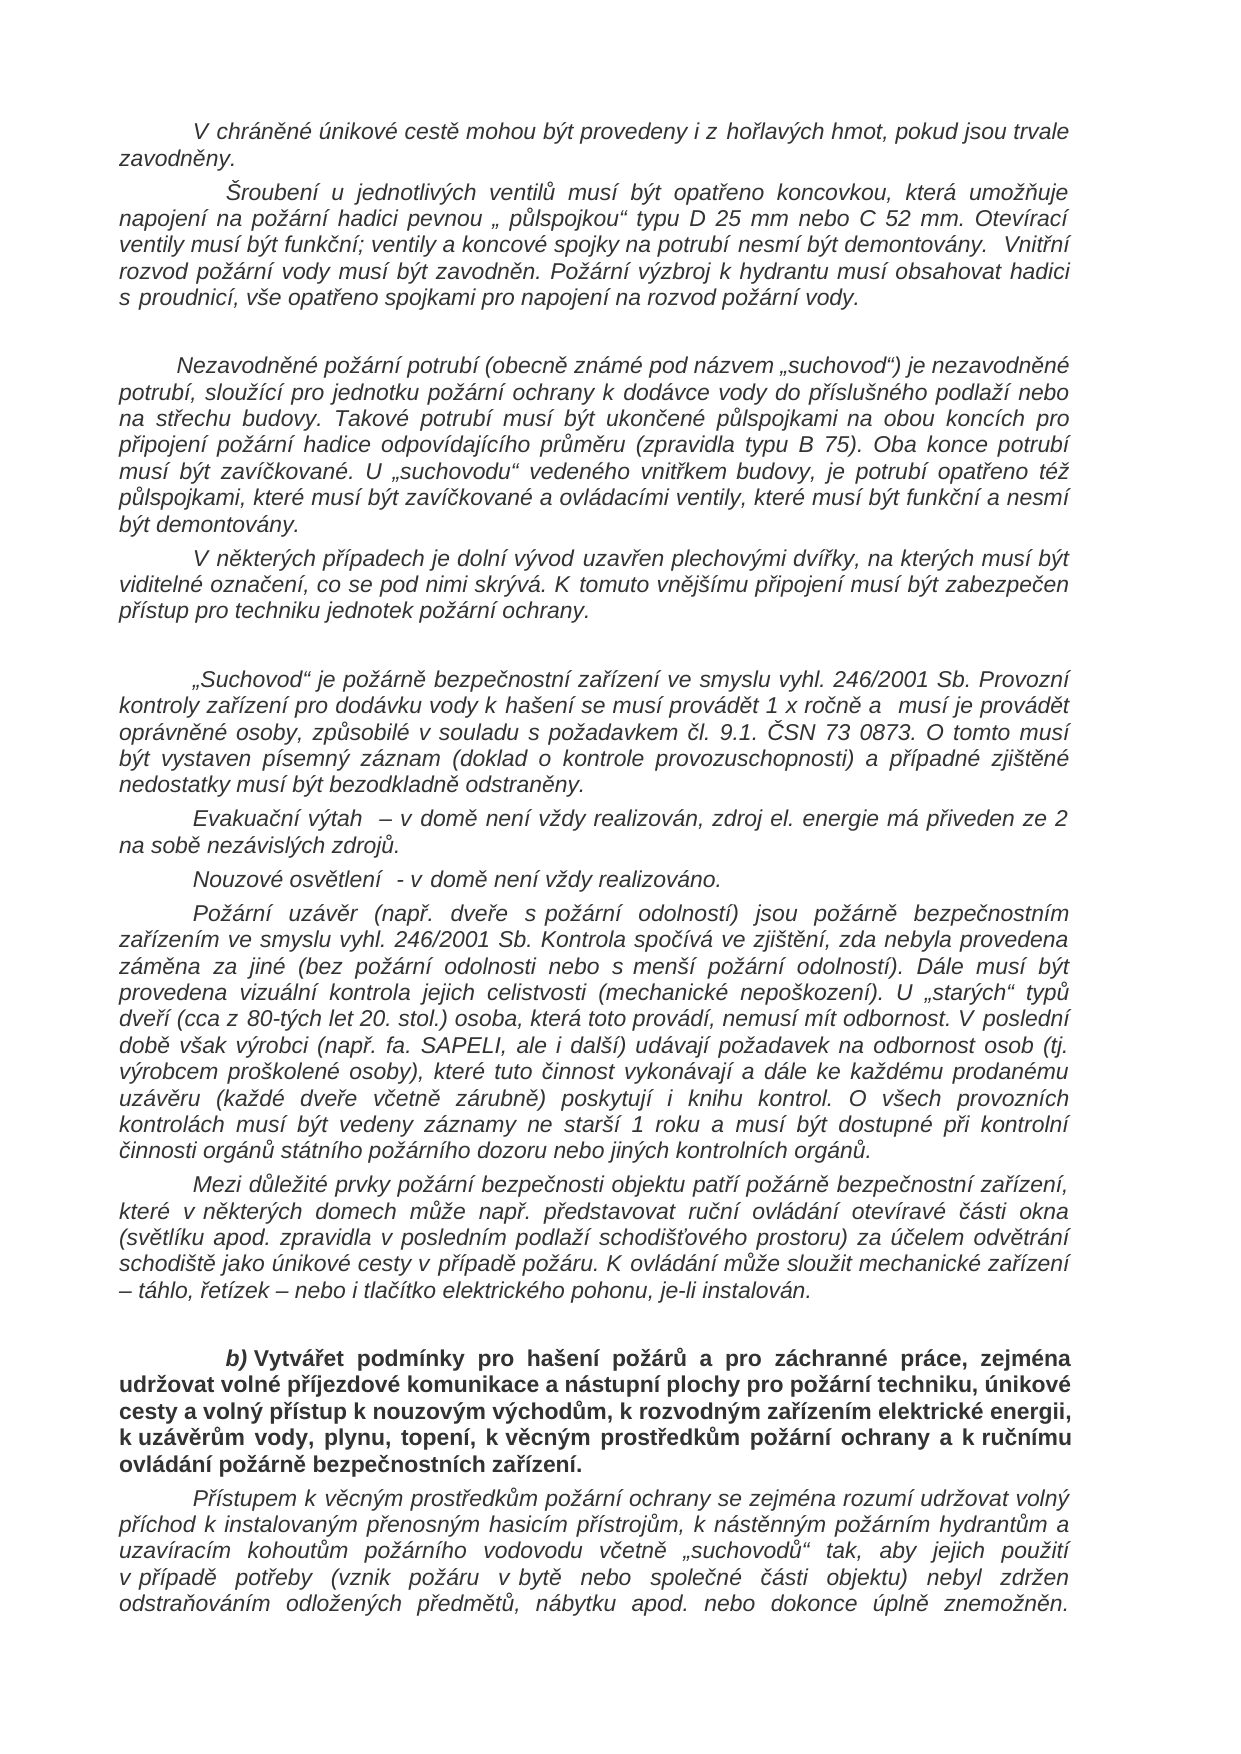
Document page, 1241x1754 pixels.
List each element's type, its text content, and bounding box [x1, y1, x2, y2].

table_cell Povinnosti právnické osoby na úseku požární ochrany se zaměřením na společenství vlastníků jednotek podle zákona o vlastnictví bytů - metodická pomůcka ZÁKON 72/1994 Sb., ze dne 24. března 1994, kterým se upravují některé spoluvlastnické vztahy k budovám a některé vlastnické vztahy k bytům a nebytovým prostorům a doplňují některé zákony (zákon o vlastnictví bytů) byl k 1.1.2014 zrušen ! Nová úprava spoluvlastnických vztahů je uvedena v novém občanském zákoníku s platností od 1.1.2014: ZÁKON 89/2012 Sb., ze dne 3. února 2012, Občanský zákoník, Část třetí, Hlava II, Díl 4, Oddíl 4, 5 a 6 Výňatek: Definice společenství vlastníků, vznik, účel: Společenství vlastníků § 1194 (1) Společenství vlastníků je právnická osoba založená za účelem zajišťování správy domu a pozemku; při naplňování svého účelu je způsobilé nabývat práva a zavazovat se k povinnostem. Společenství vlastníků nesmí podnikat ani se přímo či nepřímo podílet na podnikání nebo jiné činnosti podnikatelů nebo být jejich společníkem nebo členem. (2) Členství ve společenství vlastníků je neoddělitelně spojeno s vlastnictvím jednotky. Za dluhy společenství vlastníků ručí jeho člen v poměru podle velikosti svého podílu na společných částech. § 1195 (1) Společenství vlastníků může nabývat majetek a nakládat s ním pouze pro účely správy domu a pozemku. (2) K právnímu jednání, kterým společenství vlastníků zajistí dluh jiné osoby, se nepřihlíží. § 1196 (1) Společenství vlastníků právně jedná v mezích svého účelu s vlastníky jednotek i s třetími osobami. (2) Vzniknou-li vlastníkům jednotek práva vadou jednotky, zastupuje společenství vlastníků vlastníky jednotek při uplatňování těchto práv. § 1197 Sdruží-li se společenství vlastníků s jiným společenstvím vlastníků ke spolupráci při naplňování svého účelu nebo stane-li se členem právnické osoby sdružující společenství vlastníků nebo vlastníky jednotek nebo jinak působící v oblasti bydlení, nesmí se zavázat k jiné majetkové účasti, než je poskytnutí členského vkladu nebo poskytování členských příspěvků. Zaváže-li se společenství vlastníků podílet se na ztrátě jiné osoby, hradit její dluhy nebo je zajistit, nepřihlíží se k tomu. § 1198 (1) Nebylo-li společenství vlastníků založeno již dříve, založí je vlastníci jednotek, kde je alespoň pět jednotek, z nichž alespoň tři jsou ve vlastnictví tří různých vlastníků, nejpozději po vzniku vlastnického práva k první převedené jednotce. (2) Do veřejného seznamu se nezapíše vlastnické právo k další převedené jednotce, pokud není prokázán vznik společenství vlastníků. To neplatí při nabytí jednotky do vlastnictví prvním vlastníkem. § 1199 Je-li v domě méně než pět jednotek, může být společenství vlastníků založeno, pokud s tím souhlasí všichni vlastníci jednotek. § 1200 Založení společenství vlastníků (1) Společenství vlastníků se založí schválením stanov. Nebylo-li společenství vlastníků založeno prohlášením o rozdělení práva k domu a pozemku na vlastnické právo k jednotkám nebo ujednáním ve smlouvě o výstavbě, vyžaduje se ke schválení stanov souhlas vlastníků všech jednotek. (2) Stanovy obsahují alespoň a) název obsahující slovo „společenství vlastníků“ a označení domu, pro který společenství vlastníků vzniklo, b) sídlo určené v domě, pro který společenství vlastníků vzniklo; není-li to možné, na jiném vhodném místě, c) členská práva a povinnosti vlastníků jednotek, jakož i způsob jejich uplatňování, d) určení orgánů, jejich působnosti, počtu členů volených orgánů a jejich funkčního období, jakož i způsobu svolávání, jednání a usnášení, e) určení prvních členů statutárního orgánu, f) pravidla pro správu domu a pozemku a užívání společných částí, g) pravidla pro tvorbu rozpočtu společenství, pro příspěvky na správu domu a úhradu cen služeb a pro způsob určení jejich výše placené jednotlivými vlastníky jednotek. (3) Stanovy vyžadují formu veřejné listiny. To neplatí, zakládá-li se společenství prohlášením o rozdělení práva k domu a pozemku na vlastnické právo k jednotkám ujednáním ve smlouvě o výstavbě. § 1201 Bylo-li společenství vlastníků založeno prohlášením o rozdělení práva k domu a pozemku na vlastnické právo k jednotkám nebo ujednáním ve smlouvě o výstavbě, nepřihlíží se k změnám stanov provedeným před vznikem společenství vlastníků. § 1202 (1) Dokud má některý zakladatel společenství vlastníků většinu hlasů, je správcem domu a pozemku. Pro tento účel se na strany smlouvy o výstavbě hledí jako na jednu osobu. (2) Na správu se použijí pravidla určená v prohlášení a pro rozhodování ve věcech správy se obdobně použijí ustanovení o shromáždění. K rozhodnutí svolá vlastníky jednotek správce; při rozhodování se nepřihlíží k hlasům správce převyšujícím součet hlasů všech ostatních vlastníků jednotek. § 1203 Ztratí-li správce většinu hlasů, podá nejpozději do šedesáti dnů jako statutární orgán společenství vlastníků návrh na zápis společenství vlastníků do veřejného rejstříku a nejpozději do devadesáti dnů svolá shromáždění. Neučiní-li to, může tak učinit kterýkoli vlastník jednotky. § 1204 Vznik společenství vlastníků Společenství vlastníků vzniká dnem zápisu do veřejného rejstříku. § 1205 Orgány společenství vlastníků – statutární orgán společenství vlastníků (1) Nejvyšší orgán společenství vlastníků je shromáždění. Statutární orgán je výbor, ledaže stanovy určí, že je statutárním orgánem předseda společenství vlastníků. Zřídí-li stanovy další orgány, nelze jim založit působnost vyhrazenou shromáždění nebo statutárnímu orgánu. (2) Způsobilý být členem voleného orgánu nebo zástupcem právnické osoby jako člena takového orgánu je ten, kdo je plně svéprávný a je bezúhonný ve smyslu jiného právního předpisu upravujícího živnostenské podnikání. Shromáždění § 1206 (1) Shromáždění tvoří všichni vlastníci jednotek. Každý z nich má počet hlasů odpovídající velikosti jeho podílu na společných částech; je-li však vlastníkem jednotky společenství vlastníků, k jeho hlasu se nepřihlíží. (2) Shromáždění je způsobilé usnášet se za přítomnosti vlastníků jednotek, kteří mají většinu všech hlasů. K přijetí rozhodnutí se vyžaduje souhlas většiny hlasů přítomných vlastníků jednotek, ledaže stanovy nebo zákon vyžadují vyšší počet hlasů. § 1207 (1) Statutární orgán svolá shromáždění k zasedání tak, aby se konalo nejméně jedenkrát do roka. Statutární orgán svolá shromáždění i z podnětu vlastníků jednotek, kteří mají více než čtvrtinu všech hlasů, nejméně však dvou z nich; neučiní-li to, svolají tito vlastníci shromáždění k zasedání na náklad společenství vlastníků sami. (2) Nejsou-li k pozvánce připojeny podklady týkající se pořadu zasedání, umožní svolavatel každému vlastníku jednotky včas se s nimi seznámit. § 1208 Do působnosti shromáždění patří a) změna stanov, b) změna prohlášení o rozdělení práva k domu a pozemku na vlastnické právo k jednotkám, c) volba a odvolávání členů volených orgánů a rozhodování o výši jejich odměn, d) schválení účetní závěrky, vypořádání výsledku hospodaření a zprávy o hospodaření společenství vlastníků a správě domu, jakož i celkové výše příspěvků na správu domu pro příští období a rozhodnutí o vyúčtování nebo vypořádání nevyčerpaných příspěvků, e) schválení druhu služeb a výše záloh na jejich úhradu, jakož i způsobu rozúčtování cen služeb na jednotky, f) rozhodování 1. o členství společenství vlastníků v právnické osobě působící v oblasti bydlení, 2. o změně účelu užívání domu nebo bytu, 3. o změně podlahové plochy bytu, 4. o úplném nebo částečném sloučení nebo rozdělení jednotek, 5. o změně podílu na společných částech, 6. o změně v určení společné části sloužící k výlučnému užívání vlastníka jednotky, 7. o opravě nebo stavební úpravě společné části, převyšují-li náklady částku stanovenou prováděcím právním předpisem; to neplatí, pokud stanovy určí něco jiného, g) udělování předchozího souhlasu 1. k nabytí, zcizení nebo zatížení nemovitých věcí nebo k jinému nakládání s nimi, 2. k nabytí, zcizení nebo zatížení movitých věcí, jejichž hodnota převyšuje částku stanovenou prováděcím právním předpisem, nebo k jinému nakládání s nimi; to neplatí, pokud stanovy určí něco jiného, 3. k uzavření smlouvy o úvěru společenstvím vlastníků včetně schválení výše a podmínek úvěru, 4. k uzavření smlouvy o zřízení zástavního práva k jednotce, pokud dotčený vlastník jednotky v písemné formě s uzavřením zástavní smlouvy souhlasil, h) určení osoby, která má zajišťovat některé činnosti správy domu a pozemku, i rozhodnutí o její změně, jakož i schválení smlouvy s touto osobou a schválení změny smlouvy v ujednání o ceně nebo o rozsahu činnosti, i) rozhodování v dalších záležitostech určených stanovami nebo v záležitostech, které si shromáždění k rozhodnutí vyhradí. § 1209 (1) Je-li pro to důležitý důvod, může přehlasovaný vlastník jednotky nebo i společenství vlastníků, pokud je vlastníkem jednotky, navrhnout soudu, aby o záležitosti rozhodl; v rámci toho může též navrhnout, aby soud dočasně zakázal jednat podle napadeného rozhodnutí. Není-li návrh podán do tří měsíců ode dne, kdy se vlastník jednotky o rozhodnutí dozvěděl nebo dozvědět mohl, jeho právo zaniká. (2) Je-li pro to důležitý důvod, může každý vlastník jednotky navrhnout soudu, aby rozhodl o záležitosti, která byla shromáždění řádně předložena k rozhodnutí, ale o které nebylo rozhodnuto pro nezpůsobilost shromáždění usnášet se. NAŘÍZENÍ VLÁDY 371/2004 Sb., kterým se vydávají vzorové stanovy společenství vlastníků jednotek – zrušeno zákonem 89/2014 Sb. – občanským zákoníkem NAŘÍZENÍ VLÁDY 366/2013 Sb., ze dne 30. října 2013 o úpravě některých záležitostí souvisejících s bytovým spoluvlastnictvím: Vláda nařizuje k provedení zákona č. 89/2012 Sb., občanský zákoník: ČÁST TŘETÍ SPOLEČNÉ ČÁSTI NEMOVITÉ VĚCI § 4 Společnými částmi nemovité věci může být vedle pozemku, na němž je dům postaven, také pozemek funkčně související s provozem a správou domu a s užíváním jednotek, na němž jsou zejména zpevněné plochy, předzahrádky, parkovací plochy, dvory nebo na němž jsou umístěny drobné stavby, zejména čistička odpadních vod, septik, trafostanice, domovní kotelna a další stavby, které jsou nezbytné k zajištění provozu a správy domu. Společné části domu § 5 (1) Společnými částmi domu, jako částmi podstatnými pro zachování domu včetně jeho hlavních konstrukcí a jeho tvaru i vzhledu, jakož i pro zachování bytu jiného vlastníka jednotky, a zařízení sloužící i jinému vlastníku jednotky k užívání bytu podle § 1160 odst. 2 občanského zákoníku, jsou zejména a) vodorovné a svislé nosné konstrukce včetně základů domu, obvodové stěny domu, b) střecha včetně výplní výstupních otvorů, izolací, hromosvodů, lávek, dešťových žlabů a svodů venkovních či vnitřních, c) komíny jako stavební konstrukce v celé své stavební délce, včetně vyvložkování pořízeného spolu s komínem, mimo dodatečně instalovaných komínových vložek pořízených se souhlasem osoby odpovědné za správu domu jednotlivými vlastníky jednotek, do nichž jsou zaústěny tepelné spotřebiče těchto vlastníků a které tvoří jeden technologický celek jako spalinová cesta tepelného spotřebiče, d) zápraží, schody, vchody a vstupní dveře do domu, průčelí, schodiště, chodby, výplně stavebních otvorů hlavní svislé konstrukce (okna včetně okenic), e) výkladní skříň (výkladce) v rozsahu, v jakém se nachází v rovině obvodové stěny domu, včetně vnějšího skla a rolety výkladce, která je vždy ve výlučném užívání vlastníka jednotky, kromě částí výkladce vstupujících od vnitřního povrchu obvodové stěny do vnitřního prostoru místnosti, f) balkony, lodžie, terasy, atria, i v případě, že jsou přístupné pouze z bytu, dveře z balkonů, lodžií a teras; tyto společné části, jsou-li přístupné pouze z bytu, jsou vždy ve výlučném užívání vlastníka příslušné jednotky, g) domovní kotelny, místnosti výměníkových (předávacích) stanic, včetně všech technických zařízení a součástí, nejsou-li ve vlastnictví jiné osoby, h) výtahy ve společných částech, včetně evakuačních a požárních výtahů, autovýtahů a autoplošin, vnější požární schodiště, i) půdy, mandlovny, prádelny, sušárny, kočárkárny, kolárny, sklepní kóje a místnosti nacházející se ve společných částech domu, které nejsou vymezeny jako byt nebo součást bytu, j) bazény, dále prostory, v nichž jsou umístěna parkovací místa, pokud nejsou zahrnuty v jednotce. (2) Společnými částmi domu jsou vždy obvodové stěny prostorově ohraničující byt i v případě, že jde o nenosné svislé konstrukce, dále všechny nosné svislé konstrukce uvnitř bytu, jako jsou zejména stěny, sloupy a pilíře, vždy s výjimkou povrchových úprav, jako jsou vnitřní omítky, malby a případné krytiny na stěnách, tapety, dřevěné či jiné obložení, kazetové stropy a podobné vnitřní obložení stěn nebo stropů, a dále konstrukce zabudovaných skříní ve stěnách. (3) Podlahy jsou společnými částmi domu, vyjma podlahových krytin v bytě a všeho, co je spojeno s položením či usazením a s funkcí příslušného druhu podlahových krytin, spolu s případnou kročejovou protihlukovou izolací a s tepelnou izolací, je-li součástí podlahové krytiny a nezasahuje do společných částí domu. § 6 Společnými částmi domu jsou dále a) přípojky od hlavního řadu nebo od hlavního vedení pro dodávky energií, vody, pro odvádění odpadních vod, pokud nejsou ve vlastnictví dodavatelů, domovní potrubí odpadních vod až po výpusť (zařízení) pro napojení potrubí odpadních vod z bytu, domovní potrubí pro odvádění dešťových vod, b) rozvody elektrické energie až k bytovému jističi za elektroměrem, c) rozvody plynu až k uzávěru pro byt, d) rozvody vody teplé i studené včetně stoupacích šachet, ať jde o hlavní svislé rozvody, nebo odbočky od nich až k poměrovým měřidlům pro byt, nebo k uzávěrům pro byt, nejsou-li instalována měřidla pro jednotlivé byty, včetně těchto měřidel nebo uzávěrů; to se netýká rozvodů uvnitř bytu, včetně vodovodních baterií, e) jde-li o centrální vytápění, celá soustava rozvodů tepla, včetně rozvodů v bytě, radiátorů a jiných otopných těles, včetně termostatických ventilů a zařízení sloužícího k rozúčtování nákladů na topení; části rozvodů umístěné v bytě, radiátory a termostatické ventily jsou ve výlučném užívání vlastníka jednotky jako společné části, f) protipožární zařízení, nouzové osvětlení včetně záložních zdrojů, osvětlení společných částí, g) veškerá zařízení vzduchotechniky až k zapojení do bytu, pokud byla pořízena jako společná; to se netýká zařízení vzduchotechniky, pořídí-li je vlastník jednotky; obdobně to platí pro veškeré druhy ventilací, h) systémy rozvodu a příjmu televizního signálu a datových sítí až k zapojení do bytu, i) rozvody telefonu, domácí zvonek, vnitřní vybavení a umělecká výzdoba společných částí domu, vjezdové závory, brány, vrata a jiné příslušenství domu, které je nezbytně nutné k provozu domu a k užívání jednotek a z hlediska své povahy je k tomuto účelu určeno. ČÁST ČTVRTÁ PODROBNOSTI O ČINNOSTECH TÝKAJÍCÍCH SE SPRÁVY DOMU A POZEMKU Činnosti týkající se správy domu a pozemku § 7 Činnostmi týkajícími se správy domu a pozemku z hlediska provozního a technického se rozumí zejména a) provoz, údržba, opravy, stavební úpravy a jiné změny společných částí domu, včetně změn vedoucích ke změně v účelu jejich užívání; týká se to také všech technických zařízení domu, jako společných částí, dále společných částí vyhrazených k výlučnému užívání vlastníku jednotky, pokud podle prohlášení nebo stanov společenství vlastníků jednotek nejde o činnost příslušející vlastníku jednotky v rámci správy této společné části na vlastní náklady, b) revize technických sítí, společných technických zařízení domu, protipožárního zařízení, hromosvodů, rozvodů energií včetně tepla, teplé vody, pitné vody a telekomunikačních zařízení, a jiných společných zařízení podle technického vybavení domu, c) údržba pozemku a údržba přístupových cest na pozemku, d) uplatnění práva vstupu do bytu v případě, že vlastník jednotky upravuje stavebně svůj byt, včetně možnosti požadovat v odůvodněných případech předložení stavební dokumentace, pokud je podle jiných právních předpisů vyžadována, pro ověření, zda stavební úpravy neohrožují, nepoškozují nebo nemění společné části domu. § 8 Činnostmi týkajícími se správy domu a pozemku z hlediska správních činností se rozumí zejména a) zajišťování veškeré správní, administrativní a operativně technické činnosti, včetně vedení příslušné technické a provozní dokumentace domu, uchovávání dokumentace stavby odpovídající jejímu skutečnému provedení podle jiných právních předpisů1HYPERLINK "http://www.dh.cz/index.php?option=com_content&view=article&id=2900:povinnosti-pravnicke-osoby-na-useku-poarni-ochrany-se-zamenim-na-spoleenstvi-vlastnik-jednotek-podle-zakona-o-vlastnictvi-byt-metodicka-pomcka&catid=63:dokumenty&Itemid=82") a zajišťování dalších činností, které vyplývají pro osobu odpovědnou za správu domu a pozemku z jiných právních předpisů, b) stanovení a vybírání předem určených finančních prostředků od vlastníků jednotek jako záloh na příspěvky na správu domu a pozemku, stanovení záloh na úhrady cen služeb a jejich vyúčtování a vypořádání, c) vedení účetnictví, zpracování a předložení daňových přiznání, řádné hospodaření s finančními prostředky, vedení seznamu členů společenství vlastníků jednotek, d) uplatňování a vymáhání plnění povinností vůči jednotlivým vlastníkům jednotek, které jim ukládají jiné právní předpisy nebo vyplývají ze stanov společenství vlastníků jednotek a z usnesení shromáždění vlastníků jednotek přijatých v souladu s jinými právními předpisy a se stanovami společenství vlastníků jednotek, e) činnosti spojené s provozováním společných částí a technických zařízení, která slouží i jiným osobám než vlastníkům jednotek v domě, včetně sjednávání s tím souvisejících smluv, f) výkon činností vztahujících se k uplatňování ochrany práv vlastníků jednotek. § 9 Neplní-li vlastník jednotky povinnost udržovat byt tak, jak to vyžaduje nezávadný stav domu, a přímo hrozí nebezpečí, že dojde k poškození jiného bytu, je osoba odpovědná za správu domu oprávněna činit opatření ke zjednání nápravy i v případě, že nejde o ohrožení nezávadného stavu domu jako celku. Právo vlastníka jednotky činit opatření k nápravě tím není dotčeno. § 10 (1) Pro účely správy domu a pozemku je osoba odpovědná za správu domu a pozemku oprávněna sjednávat smlouvy týkající se zejména a) zajištění činností spojených se správou domu a pozemku, b) zajištění dodávek služeb spojených s užíváním společných částí a spojených s užíváním jednotek, nejde-li o služby, jejichž dodávky si vlastníci jednotek zajišťují u dodavatele přímo, c) pojištění domu, d) nájmu společných částí domu a e) zajištění provozu vybraných technických zařízení spojených s užíváním společných částí domu a s užíváním jednotek, ke kterým nemá osoba odpovědná za správu domu a pozemku oprávnění je provozovat, jako jsou domovní kotelny, výměníkové (předávací) stanice, dieselagregáty a podobná vyhrazená technická zařízení. (2) Osoba odpovědná za správu domu a pozemku dohlíží na plnění uzavřených smluv a vymáhá nároky z porušení povinností druhé smluvní strany. § 11 Osoba odpovědná za správu domu a pozemku je oprávněna, určí-li tak shromáždění vlastníků jednotek, uzavřít nebo měnit smlouvu s osobou, která má zajišťovat některé činnosti správy domu a pozemku. § 12 Pro účely rozvržení příspěvků ve stejné výši na každou jednotku podle § 1180 odst. 2 občanského zákoníku se odměnami osoby, která dům spravuje, rozumí odměna správce v domě, kde nevzniklo společenství vlastníků jednotek; odměnami členů orgánů osoby, která dům spravuje, se rozumí odměny členů volených orgánů společenství vlastníků jednotek. Některé další činnosti společenství vlastníků jednotek při správě domu a pozemku § 13 (1) V působnosti statutárního orgánu společenství vlastníků jednotek je rozhodování o nabytí, zcizení nebo zatížení movitých věcí, jejichž pořizovací cena nedosáhne v kalendářním roce souhrnné částky 10000 Kč, dále rozhodování o zcizení nebo zatížení movitých věcí, jejichž zůstatková cena v kalendářním roce nepřesahuje v souhrnu 10000 Kč; to neplatí, pokud stanovy společenství vlastníků jednotek určí něco jiného. (2) V působnosti statutárního orgánu společenství vlastníků jednotek je rozhodování o opravě nebo stavební úpravě společných částí nemovité věci, nepřevyšují-li náklady v jednotlivých případech částku 1000 Kč v průměru na každou jednotku; tento limit neplatí, pokud se jedná o opravy způsobené havárií na společných částech, nebo pokud stanovy společenství vlastníků jednotek určí něco jiného. § 14 (1) K nabytí, zcizení nebo zatížení nemovitých věcí ve vlastnictví společenství vlastníků jednotek nebo k jinému nakládání s nimi může shromáždění vlastníků jednotek dát předchozí souhlas jen v případě, jde-li o nabytí nemovité věci pro účely správy domu a pozemku; rozhodování v této záležitosti statutárnímu orgánu společenství vlastníků jednotek nepřísluší. (2) Ke sjednání úvěru a k uzavření smlouvy o zřízení zástavního práva k jednotce, pokud dotčený vlastník jednotky v písemné formě s uzavřením zástavní smlouvy souhlasil, je oprávněno shromáždění vlastníků jednotek dát souhlas jen pro účely správy domu a pozemku, především pro opravy, úpravy společných částí nebo změny stavby, jejichž realizace byla schválena usnesením shromáždění vlastníků jednotek. Zákon č. 133/1985 Sb., o požární ochraně, ve znění pozdějších předpisů: Povinnosti společenství vlastníků z hlediska požární ochrany uvedené v § 5 odst. 1 zákona 133/1985 Sb., o požární ochraně, ve znění pozdějších předpisů a) Obstarávat a zabezpečovat v potřebném množství a druzích věcné prostředky požární ochrany a požárně bezpečnostní zařízení a udržovat je v provozuschopném stavu, (lze instalovat a používat pouze schválené druhy). Jedná se zejména o přenosné hasicí přístroje (ve strojovně výtahů, společných prostorách- např. sušárna, komunikace u sklepních kójích, chodby) o rozvody požární vody a výzbroj nástěnných hydrantů, nouzové osvětlení, evakuační výtah a vzduchotechniku k odvětrání únikových cest. Pokud není jinak stanoveno výrobcem, provádí se kontroly provozuschopnosti 1x ročně oprávněnou osobou. Rozvody požární vody, pokud potrubí není „zazděno“ ve stavební konstrukci a je volně vedeno schodištěm (a schodiště není chráněná úniková cesta), musí být provedeny (bez dalších povrchových úprav) jen z nehořlavého materiálu, pokud je doba od ohlášení požáru do příjezdu jednotky hasičů delší, než 15 minut, což však musí být prokázáno v projektové dokumentaci. V chráněné únikové cestě mohou být provedeny i z hořlavých hmot, pokud jsou trvale zavodněny. Šroubení u jednotlivých ventilů musí být opatřeno koncovkou, která umožňuje napojení na požární hadici pevnou „ půlspojkou“ typu D 25 mm nebo C 52 mm. Otevírací ventily musí být funkční; ventily a koncové spojky na potrubí nesmí být demontovány. Vnitřní rozvod požární vody musí být zavodněn. Požární výzbroj k hydrantu musí obsahovat hadici s proudnicí, vše opatřeno spojkami pro napojení na rozvod požární vody. Nezavodněné požární potrubí (obecně známé pod názvem „suchovod“) je nezavodněné potrubí, sloužící pro jednotku požární ochrany k dodávce vody do příslušného podlaží nebo na střechu budovy. Takové potrubí musí být ukončené půlspojkami na obou koncích pro připojení požární hadice odpovídajícího průměru (zpravidla typu B 75). Oba konce potrubí musí být zavíčkované. U „suchovodu“ vedeného vnitřkem budovy, je potrubí opatřeno též půlspojkami, které musí být zavíčkované a ovládacími ventily, které musí být funkční a nesmí být demontovány. V některých případech je dolní vývod uzavřen plechovými dvířky, na kterých musí být viditelné označení, co se pod nimi skrývá. K tomuto vnějšímu připojení musí být zabezpečen přístup pro techniku jednotek požární ochrany. „Suchovod“ je požárně bezpečnostní zařízení ve smyslu vyhl. 246/2001 Sb. Provozní kontroly zařízení pro dodávku vody k hašení se musí provádět 1 x ročně a musí je provádět oprávněné osoby, způsobilé v souladu s požadavkem čl. 9.1. ČSN 73 0873. O tomto musí být vystaven písemný záznam (doklad o kontrole provozuschopnosti) a případné zjištěné nedostatky musí být bezodkladně odstraněny. Evakuační výtah – v domě není vždy realizován, zdroj el. energie má přiveden ze 2 na sobě nezávislých zdrojů. Nouzové osvětlení - v domě není vždy realizováno. Požární uzávěr (např. dveře s požární odolností) jsou požárně bezpečnostním zařízením ve smyslu vyhl. 246/2001 Sb. Kontrola spočívá ve zjištění, zda nebyla provedena záměna za jiné (bez požární odolnosti nebo s menší požární odolností). Dále musí být provedena vizuální kontrola jejich celistvosti (mechanické nepoškození). U „starých“ typů dveří (cca z 80-tých let 20. stol.) osoba, která toto provádí, nemusí mít odbornost. V poslední době však výrobci (např. fa. SAPELI, ale i další) udávají požadavek na odbornost osob (tj. výrobcem proškolené osoby), které tuto činnost vykonávají a dále ke každému prodanému uzávěru (každé dveře včetně zárubně) poskytují i knihu kontrol. O všech provozních kontrolách musí být vedeny záznamy ne starší 1 roku a musí být dostupné při kontrolní činnosti orgánů státního požárního dozoru nebo jiných kontrolních orgánů. Mezi důležité prvky požární bezpečnosti objektu patří požárně bezpečnostní zařízení, které v některých domech může např. představovat ruční ovládání otevíravé části okna (světlíku apod. zpravidla v posledním podlaží schodišťového prostoru) za účelem odvětrání schodiště jako únikové cesty v případě požáru. K ovládání může sloužit mechanické zařízení – táhlo, řetízek – nebo i tlačítko elektrického pohonu, je-li instalován. b) Vytvářet podmínky pro hašení požárů a pro záchranné práce, zejména udržovat volné příjezdové komunikace a nástupní plochy pro požární techniku, únikové cesty a volný přístup k nouzovým východům, k rozvodným zařízením elektrické energii, k uzávěrům vody, plynu, topení, k věcným prostředkům požární ochrany a k ručnímu ovládání požárně bezpečnostních zařízení. Přístupem k věcným prostředkům požární ochrany se zejména rozumí udržovat volný příchod k instalovaným přenosným hasicím přístrojům, k nástěnným požárním hydrantům a uzavíracím kohoutům požárního vodovodu včetně „suchovodů“ tak, aby jejich použití v případě potřeby (vznik požáru v bytě nebo společné části objektu) nebyl zdržen odstraňováním odložených předmětů, nábytku apod. nebo dokonce úplně znemožněn. Důležitá je dostupnost a snadné použití žebříků k vylézacím otvorům na ploché nebo i šikmé střechy. Jsou instalované zpravidla na podestě posledního podlaží schodiště domů. Podmínky pro hašení požárů a pro záchranné práce Vytvářením podmínek pro hašení požárů a pro záchranné práce se rozumí souhrn organizačních, a popřípadě i technických opatření umožňujících při využití existujících předpokladů, zejména stavebně technických, provedení rychlého a účinného zásahu, evakuace osob, zvířat a materiálu a záchranných prací. K provedení rychlého a účinného zásahu zajišťují právnické osoby, aby: - bylo zřetelně označeno číslo tísňového volání (ohlašovny požárů), popřípadě uvedeny další pokyny ke způsobu ohlášení požáru v objektu, - byly dodrženy trvale volné průjezdné šířky příjezdových komunikací nejméně 3 m k objektům, k nástupním plochám pro požární techniku a ke zdrojům vody určeným k hašení požárů, Povinnost udržovat volné příjezdové cesty znamená přinejmenším respektovat dopravní značení, neodstavovat vozidla tam, kde je toto zakázáno. - bylo provedeno označení a umožněno použití nástupních ploch pro požární techniku a požárních výtahů (požární výtah slouží pro dopravu jednotky požární ochrany do vyšších podlaží domu; není to pojem totožný s evakuačním výtahem.) Pokud se týká nástupních ploch, jsou zřizovány pro specifické objekty. Jedná se o domy s výškou nad 27 m, tj. domy, které mají devět a více nadzemních podlaží. Tyto plochy jsou vymezeny dopravním značením resp. doplněným tabulkou se slovním vyjádřením účelu zřízené volné plochy; opět upozorňujeme na nutnost plného respektování zákazu nejen odstavování vozidel, ale i využívání těchto ploch k jakémukoliv skladování nebo odkládání předmětů, stavebních hmot nebo instalování kontejnerů na odpad a pod. a to i jen na krátkou nebo přechodnou dobu. Zda byly nástupní plochy projektovány (a kde jsou) si ověřte ve schválené projektové dokumentaci objektu. - byla zajištěna trvalá použitelnost vnitřních a vnějších zásahových cest (např. požární výtahy, požární žebříky) a trvale volný přístup k zařízení pro zásobování požární vodou, Jedním z častých dotazů, se kterými se veřejnost obrací na orgány státní správy na úseku požární ochrany, je zabezpečení hydrantových skříní proti krádežím jednotlivých částí požárně bezpečnostního zařízení, umístěného uvnitř. Zdánlivě jednoduchým řešením je uzamykání dveří hydrantových skříní a tím znepřístupnění jejího obsahu nepovolaným osobám. V daném případě lze využít ČSN EN 671 Stabilní hasicí zařízení - Hadicové systémy, část 1 a 2, kde se připouští uzamykání hydrantových skříní, ovšem za určitých podmínek. Řešením může být např.pokud jsou tyto skříně vybaveny zařízením pro otevírání v případě nouze, přičemž zařízení pro otevírání smí být chráněno pouze průhledným, snadno rozbitným materiálem (klíček od zámku umístěný v zasklené skříňce apod.). Tento přístup se považuje za vyhovující. Citovaná technická norma podrobně uvádí možný způsob zabezpečení hydrantových skříní, od kterého se již nelze více odchýlit, aniž by byla snížena míra bezpečnosti. - byla označena rozvodná zařízení elektrické energie, hlavní vypínače elektrického proudu, uzávěry vody, plynu, uzávěry rozvodů ústředního topení. Přístup k rozvodným zařízením elektrické energie, k uzávěrům vody, plynu, topení atd. – z uvedeného vyplývá, tato zařízení musí být volně přístupná a označená příslušnými tabulkami a to průběžně, tj. i směrově od vstupu do bytového domu. U uzávěrů pro jednotlivé sekce domu dbát i na provedení dílčího značení, která větev plynu, vody, topení atd. se tímto uzávěrem uzavírá. Uzávěry a vypínače musí být přístupné, to znamená nezastavěné různými předměty. Vodoměr na přívodním potrubí rozvodu vody musí mít stejný profil jako samotné potrubí, aby nedošlo ke snížení průtoku vody do potrubí požárního vodovodu. Obtoky vodoměru s plombovaným ventilem nejsou dovoleny. K provedení evakuace osob, zvířat a materiálu a k provedení záchranných prací zajišťují právnické osoby, aby: - byly označeny nouzové (únikové) východy, evakuační výtahy a směry úniku osob ve všech objektech, kde se může vyskytovat veřejnost; toto označení nemusí být provedeno v objektech s východy do volného prostoru, které jsou zřetelně viditelné a dostupné z každého místa, Nouzové východy jsou zpravidla dveře domů ať hlavní nebo i vedlejší, které slouží ke komunikačnímu propojení s venkovním prostředím nebo průchody do dalších částí domů popř. do sousedního objektu. Upozorňujeme na nutnost udržovat volný přístup k těmto nouzovým východům, zvláště tam, kde dispoziční řešení umožňuje průchod do sousedního domu (jedná se zejména o obytné domy 8 a více nadzemních podlaží). Tyto průchody musí být volné, pokud jsou uzavřeny dveřmi musí být snadno otevíratelné, to znamená odemčené. V případě uzamčení musí být na obou stranách klíč běžným způsobem komukoliv dosažitelný. (V případě nejasností, zda se jedná o únikovou cestu, ověřte dle schválené projektové dokumentace.) - byly trvale volně průchodné komunikační prostory (chodby, schodiště apod.), které jsou součástí únikových cest, tak, aby nebyla omezena nebo ohrožena evakuace nebo záchranné práce, Únikové cesty: jsou obecně všechny komunikace uvnitř domů, které slouží za normálního provozu domu jako chodby a schodiště pro obyvatele a v době požáru k rychlému a bezpečnému opuštění domu všemi osobami. Z tohoto důvodu je bezpodmínečně nutné chodby a schodiště v domech udržovat trvale volné, nesmí docházet k jejich zúžení a tím ke ztížení pohybu unikajících osob a pohybu záchranářů. Do povědomí uživatelů bytů se musí dostat, že při požáru, popřípadě jiném zásahu záchranáři nesmí používat jak pro zásah, tak pro evakuaci ohrožených osob výtahy. Pohybují se po schodišti ve ztížených podmínkách (výstroj – speciální obleky, masky, dýchací přístroje, zakouřené prostředí). V této situaci skříňka, křesílko nebo i květináč na podestě komplikuje celou akci záchranářů. Odvětrání únikových cest je zabezpečeno okny, nebo balkónovými dveřmi na mezipodestách, tyto musí být otevíratelné (nesmí chybět otevírací prvek – klička apod.). - chráněné únikové cesty (chodby ohraničené konstrukcemi s požární odolností) a všechny jejich součásti nebyly využívány způsobem zvyšujícím požární riziko, tj. neukládat v nich hořlavé předměty. c) Dodržovat technické podmínky a návody vztahující se k požární bezpečnosti výrobků. Zejména dodržovat bezpečné vzdálenosti tepelných spotřebičů ve vztahu k hořlavým předmětům podle průvodní dokumentace spotřebiče (návod výrobce pro provoz, kontroly, údržbu, nebo obsluhu), není–li návod k dispozici, a to bývá zpravidla u spotřebičů starší výroby, postupuje se podle dokumentace technicky a funkčně srovnatelných druhů a typů spotřebičů. Doklady prokazující dodržování technických podmínek a návodů vztahujících se k požární bezpečnosti výrobků nebo činností: Zajištění požární bezpečnosti při provozu technických a technologických zařízení se prokazuje doklady o jejich kontrolách, údržbě a opravách provedených podle požadavků stanovených právními předpisy, normativními požadavky a průvodní dokumentací výrobců. Za doklady se považují: a) zpráva o revizi nebo zpráva o kontrole, zabezpečené ve stanoveném termínu nebo lhůtě osobou, která je oprávněna činnosti provádět, Dále je nutno provádět pravidelné revize a kontroly rozvodů elektrické energie a plynu ve společných prostorách, pravidelné revize hromosvodů, kontroly odvětrání únikových cest, nouzového osvětlení, evakuačního výtahu atd. ve lhůtách stanovených výrobci nebo příslušnými technickými předpisy, dále kontroly komínů, pokud jsou v objektu instalovány a jsou užívány. Např. vyhláška ČÚBP 85/1978 o kontrolách, revizích a zkouškách plynových zařízení, ve znění pozdějších předpisů,- § 4; vyhláška ČÚBP 20/1979 Sb., kterou se určují vyhrazená elektrická zařízení a stanoví některé podmínky k zajištění jejich bezpečnosti- § 4 odst. 4; vyhláška 246/2001 Sb., o stanovení podmínek požární bezpečnosti a výkonu státního požárního dozoru (vyhláška o požární prevenci.), ve znění pozdějších předpisů, - § 7 odst. 4 a § 9 odst. 2. b) záznamy o provedené údržbě nebo opravách, c) návody a technické podmínky vztahující se k požární bezpečnosti výrobků, d) doklady prokazující splnění zvláštních požadavků na části zařízení nebo vybavení objektů (zvýšenou požární odolnost stavebních konstrukcí, sníženou hořlavost stavebních hmot, apod.), Předložení dokladů prokazujících dodržování technických podmínek a návodů (např. zpráva o revizi, zpráva o kontrole, provedená oprávněnou osobou a provedené v předepsané lhůtě, záznam o provedené údržbě nebo opravě, doklad o provedené kontrole....) se považuje za splnění povinností. d) Označovat místa příslušnými bezpečnostními značkami, příkazy, zákazy a pokyny ve vztahu k požární ochraně, a to včetně míst, na kterých se nachází věcné prostředky požární ochrany a požárně bezpečnostní zařízení. Jde např. o vyznačení zákazu kouření a vstupu s otevřeným ohněm do strojovny výtahu, zákaz používání výtahu v případě požáru, zákaz kouření v kabině výtahu, ve sklepních prostorách, kde je reálné nebezpečí skladování množství nejrůznějších hořlavých hmot, jejich velké množství na malé ploše apod. Zřetelně a spolehlivě musí být označeny hlavní vypínače elektrické energie (hlavní vypínač pro celý objekt, sekci, podlaží apod.), hlavní a úsekové uzávěry plynu, vody a topení. Současně jde o zřetelné vyznačení míst, kde jsou instalovány přenosné hasicí přístroje, pokud na ně není zajištěna přímá viditelnost z chodby, ze schodiště nebo z jiného komunikačního prostoru, uzávěry rozvodu vody pro účely hašení požáru, hydrantové skříně s hadicí a proudnicí, označení táhel oken pro odvětrání chodeb v případě zakouření a další místa se zařízením pro požární bezpečnost obyvatel. Kontroly dodržování předpisů o požární ochraně, odstraňování závad: Pravidelně kontrolovat prostřednictvím odborně způsobilé osoby nebo preventisty požární ochrany dodržování předpisů o požární ochraně a neprodleně odstraňovat zjištěné závady. Lhůty a způsob provádění pravidelných kontrol dodržování předpisů o požární ochraně: Pravidelné kontroly dodržování předpisů o požární ochraně se zabezpečují formou preventivních požárních prohlídek a prověřováním dokladů o plnění povinností stanovených předpisy o požární ochraně (dále jen "preventivní požární prohlídky"). Předmětem preventivních požárních prohlídek je vždy zjišťování stavu zabezpečení požární ochrany, způsobu dodržování podmínek požární bezpečnosti a prověřování dokladů o plnění povinností stanovených předpisy o požární ochraně. Cílem preventivních požárních prohlídek je odstranění zjištěných závad a odchylek od žádoucího stavu (dále jen "požární závady"). Lhůty k odstranění zjištěných požárních závad navrhuje osoba provádějící preventivní požární prohlídku. Provedení preventivní požární prohlídky se provádí nejméně jednou za rok a dokládá záznamem do požární knihy, popřípadě jiným prokazatelným způsobem. Záznam o preventivní požární prohlídce musí být sepsán bezprostředně po jejím provedení. Záznam o preventivní požární prohlídce obsahuje zejména datum provedení, zjištěné skutečnosti, navržená opatření, stanovení způsobu a termínů jejich splnění, a záznam o splnění navržených opatření. Toto ustanovení v praxi znamená nejméně 1 x ročně provést požární preventivní prohlídku objektu – společné prostory (schodiště, strojovna výtahu, sklepní prostory, prádelna, sušárna, kočárkovna, půda atd.). O výsledku preventivní prohlídky vyhotovit písemný zápis s popisem zjištěných nedostatků a stanovit způsob řešení odstranění nedostatků a závad a lhůty k jejich odstranění. Zápis o výsledku požární preventivní prohlídky předložit k seznámení, k vyjádření a k podpisu statutárnímu orgánu společenství. Po uplynutí termínů je nutná opětovná kontrola, zda byly nedostatky a závady řádně odstraněny. Kdo je osobou odborně způsobilou specifikují: § 11 odst. 1 a odst. 2 a preventisty § 11 odst. 6 zákona č. 133/1985 Sb., o požární ochraně, ve znění pozdějších předpisů, . f) Umožnit orgánu státního požárního dozoru provedení kontroly plnění povinností na úseku požární ochrany, poskytovat mu požadované doklady, dokumentaci a informace vztahující se k zabezpečování požární ochrany v souladu se zákonem o požární ochraně a ve stanovených lhůtách splnit jím uložená opatření. Výkon státního požárního dozoru vykonává Hasičský záchranný sbor kraje podle platných právních předpisů na tomto úseku. g) Poskytovat bezúplatně orgánu státního požárního dozoru vzorky nezbytné k provedení požárně technické expertizy ke zjištění příčiny vzniku požáru. V případě vzniku požáru má příslušník Hasičského záchranného sboru, který provádí zjišťování příčin požárů, právo na odběr vzorků materiálu, části nebo i celého zařízení apod. za účelem jeho prozkoumání z hlediska možného vzniku požáru. O odebrání předmětu vydá potvrzení. Vlastník nemá právo požadovat za odebrané zařízení žádnou finanční náhradu. Po provedené expertíze je odebrané zařízení vráceno majitelově stavu v jakém se nachází po expertýze, pokud nedojde k jiné dohodě mezi nimi. h) Bezodkladně oznamovat Hasičskému záchranného sboru kraje každý požár vzniklý v prostorách, které vlastní nebo užívají. Jde o tzv. „ohlašovací povinnost“. Vznikne-li v objektu požár, který byť je v zárodku uhašen dostupnými prostředky (přenosnými hasicími přístroji, požárním hydrantem, vodou z vodovodu, pískem, udušením vhodnou textilií apod.) některou z osob, která ho zpozorovala nebo o něm byla vyrozuměna, vzniká i přesto povinnost vznik požáru ohlásit příslušnému operačnímu středisku Hasičského záchranného sboru. Definice požáru: Požárem je každé nežádoucí hoření, při kterém došlo k usmrcení nebo zranění osob nebo zvířat, ke škodám na materiálních hodnotách nebo životním prostředí. Za požár se považuje i nežádoucí hoření, při kterém byly osoby, zvířata, materiální hodnoty nebo životní prostředí bezprostředně ohroženy. Na základě § 5 odst. 2 zákona 133/1985 Sb., o požární ochraně ve znění pozdějších předpisů, se nesmí vypalovat prostory. Při spalování hořlavých látek na volném prostranství je nutno stanovit opatření proti vzniku a šíření požáru. Spalování hořlavých látek na volném prostranství jsou právnické osoby povinny předem oznámit včetně navrhovaných opatření HZS kraje, který může stanovit další podmínky pro tuto činnost, popřípadě může takovou činnost zakázat. Plošné vypalování suchých travních nebo jiných porostů je zakázáno. Starou trávu popř. jiné suché rostlinné zbytky je z hlediska požární ochrany možné spalovat jen na hromadách a to v bezpečné vzdálenosti od budov, hořlavých staveb, jiných hořlavých materiálů apod. Provádí-li spalování sám vlastník (sdružení) nebo je spalování prováděno z jeho rozhodnutí, je nutné tuto činnost předem oznámit HZS. Při tom je nutné mít předem připravena opatření k zamezení přenosu ohně (dodržení bezpečné vzdálenosti, zajištění hasebních prostředků pro uhašení přenesených ohnisek hoření, odpovídající množství osob k zajištění požárního dohledu apod.) HZS má právo v odůvodněných případech tuto činnost zakázat. Tímto ustanovením nejsou dotčeny právní předpisy na úseku hygieny, ochrany ovzduší, životního prostředí apod. Stavbu lze užívat jen k účelu, ke kterému byla zkolaudována. Vlastník stavby je v souladu s dokumentací ověřenou stavebním úřadem a s rozhodnutím stavebního úřadu (stavební povolení, kolaudační rozhodnutí) povinen udržovat stavbu v dobrém stavebním stavu, aby nevznikalo nebezpečí požárních a hygienickým závad.... . To znamená užívat byty k bydlení, sklepy k ukládání běžných předmětů souvisejících s provozem domácnosti, prádelnu jako prádelnu, kočárkovnu pro ukládání kočárků, kol atd. Pokud by měly být využívány jiným způsobem než byly zkolaudovány (např. jako drobné provozovny, sklady, dílny, lékařské ordinace atd.), je nutno provést změnu užívání dotčených prostorů v souladu se stavebním zákonem, kdy na závěr celého řízení je vydáno nové kolaudační rozhodnutí k příslušnému účelu užívání prostor. Hořlavé kapaliny nelze ukládat ve společných prostorách a ve sklepech bytových domů s výjimkou hořlavých kapalin potřebných k vytápění těchto objektů. Rovněž není dovoleno ukládat nádoby s propan butanem ve sklepech, chodbách, schodištích, na podestách (a to ani v soukromých přístěncích na nich) , na půdách a v ostatních prostorách, které slouží společně všem uživatelům domů. Komíny a kouřovody je nutné udržovat v takovém stavebně technickém stavu, aby byla zajištěna požární bezpečnost při provozu připojených tepelných spotřebičů. Lhůty pro čištění a kontrolu komínů (NV č. 91/2010 Sb., podmínky požární bezpečnosti při provozu komínů, kouřovodů a spotřebičů paliv) Právnické osoby zabezpečují plnění povinností vyplývající pro ně ze zákona o požární ochraně, předpisů vydaných na jeho základě, nebo z jiných předpisů upravujících povinnosti na úseku požární ochrany jako nedílnou součást své řídící hospodářské nebo jiné základní činnosti a neodkladně odstraňují zjištěné nedostatky. Za plnění povinností odpovídá statutární orgán ve smyslu § 2 odst. 2 zákona 133/1985 Sb., o požární ochraně, ve znění pozdějších předpisů. Správa domu. Správu domu je možné svěřit jinému subjektu. Ten na základě uzavřené smlouvy bude plnit povinnosti za společenství v takovém rozsahu, který byl smluvně sjednán. Je tedy třeba, aby ve smlouvě o výkonu správy a údržbě bylo jednoznačně specifikováno, co všechno je (popř. co již není) předmětem dodávky. Zda je obsah smlouvy skutečně plněn je věcí smluvních stran a je bezpředmětné si stěžovat na neplnění povinností vyplývajících ze smluvních vztahů k orgánu státní správy. Smlouva je soukromým aktem mezi dvěma subjekty a je pouze věcí těchto subjektů co si slíbí a udělají. To je důvod, proč do těchto vztahů orgán státní správy nevstupuje. Vyhláška č. 23/2008 Sb., o technických podmínkách požární ochrany staveb: § 30 Užívání stavby (1) Při užívání stavby musí být zachována úroveň požární ochrany vyplývající z technických podmínek požární ochrany staveb, podle kterých byla stavba navržena, provedena a bylo zahájeno její užívání. (2) Při úpravě interiéru stavby nepodléhající řízení podle zvláštního právního předpisu4HYPERLINK "http://www.dh.cz/index.php?option=com_content&view=article&id=2900:povinnosti-pravnicke-osoby-na-useku-poarni-ochrany-se-zamenim-na-spoleenstvi-vlastnik-jednotek-podle-zakona-o-vlastnictvi-byt-metodicka-pomcka&catid=63:dokumenty&Itemid=82") musí být postupováno v souladu s podmínkami uvedenými v příloze č. 6 a v českých technických normách uvedených v příloze č. 1 části 1 bodech 1, 2 a 5. (3) V prostoru chráněné únikové cesty nesmí množství hořlavých látek překročit rozsah uvedený v příloze č. 6. Při umístění materiálu nebo zařizovacího předmětu v nechráněné nebo částečně chráněné únikové cestě musí být zajištěna možnost úplného otevření křídel dveří. Současně nesmí být ohrožena volná průchodnost únikových cest. V podrobnostech se použije příloha č. 6 část A. (4) Při užívání prostoru s výskytem hořlavé kapaliny se postupuje podle podmínek uvedených v příloze č. 7 a podle podmínek stanovených v české technické normě uvedené v příloze č. 1 části 1 bodu 10. (5) V ubytovací části stavby zařízení staveniště nesmí být umístěno tepelné zařízení a tepelná soustava se zkapalněnými uhlovodíkovými plyny včetně zásobních nádob. (6) Technické zařízení ve stavbě, jehož náhlé odstavení nebo vypnutí by vyvolalo havárii, musí být zřetelně označeno štítkem obsahujícím informaci o určení zařízení a charakteristice nebezpečí. (7) V řadové, hromadné nebo vícepodlažní jednotlivé volně stojící a nebo přistavěné garáži nesmí být umístěno motorové vozidlo pro přepravu hořlavých kapalin a hořlavých plynů. (8) V garáži nesmí být ukládány tlakové nádoby s hořlavými a hoření podporujícími plyny. V podzemní hromadné garáži, která není určena k parkování vozidel s pohonem na plynná paliva, se nesmí používat manipulační vozík s pohonem na plynné palivo, který nemá nádrž na toto palivo pevně zabudovanou. (9) Není-li bezpečná vzdálenost tepelného zařízení vyrobeného před účinností této vyhlášky stanovena návodem výrobce, stanoví se tato vzdálenost podle přílohy č. 8. Pro správnou aplikaci ustanovení vyhlášky č. 23/2008 Sb., o technických podmínkách požární ochrany staveb, ve znění pozdějších předpisů, se doporučuje tuto vyhlášku prostudovat. Ustanovení vyhlášky, kromě vybraných ustanovení, se vztahují na stavby, k nimž bylo vydáno pravomocné územní rozhodnutí po dni nabytí účinnosti vyhlášky, tj. po 1.7.2008. Doporučuje se, aby pravidla požární ochrany v bytových domech byla upravena vlastním písemným dokumentem, se kterým budou jednotliví vlastníci (uživatelé) seznámeni a bude trvale všem přístupný. Tato metodická pomůcka je zpracována podle právních a technických předpisů platných v době jejího zpracování.Pomůcku je možné aplikovat ve většině bytových domů; pokud jde o objekty a prostory kolaudované k jiným účelům, lze ji využít jen omezeně s přihlédnutím k ostatním povinnostem, které vyplývají ze zákona č. 133/1985 Sb., o požární ochraně, ve znění pozdějších předpisů. [118, 118, 1072, 1616]
